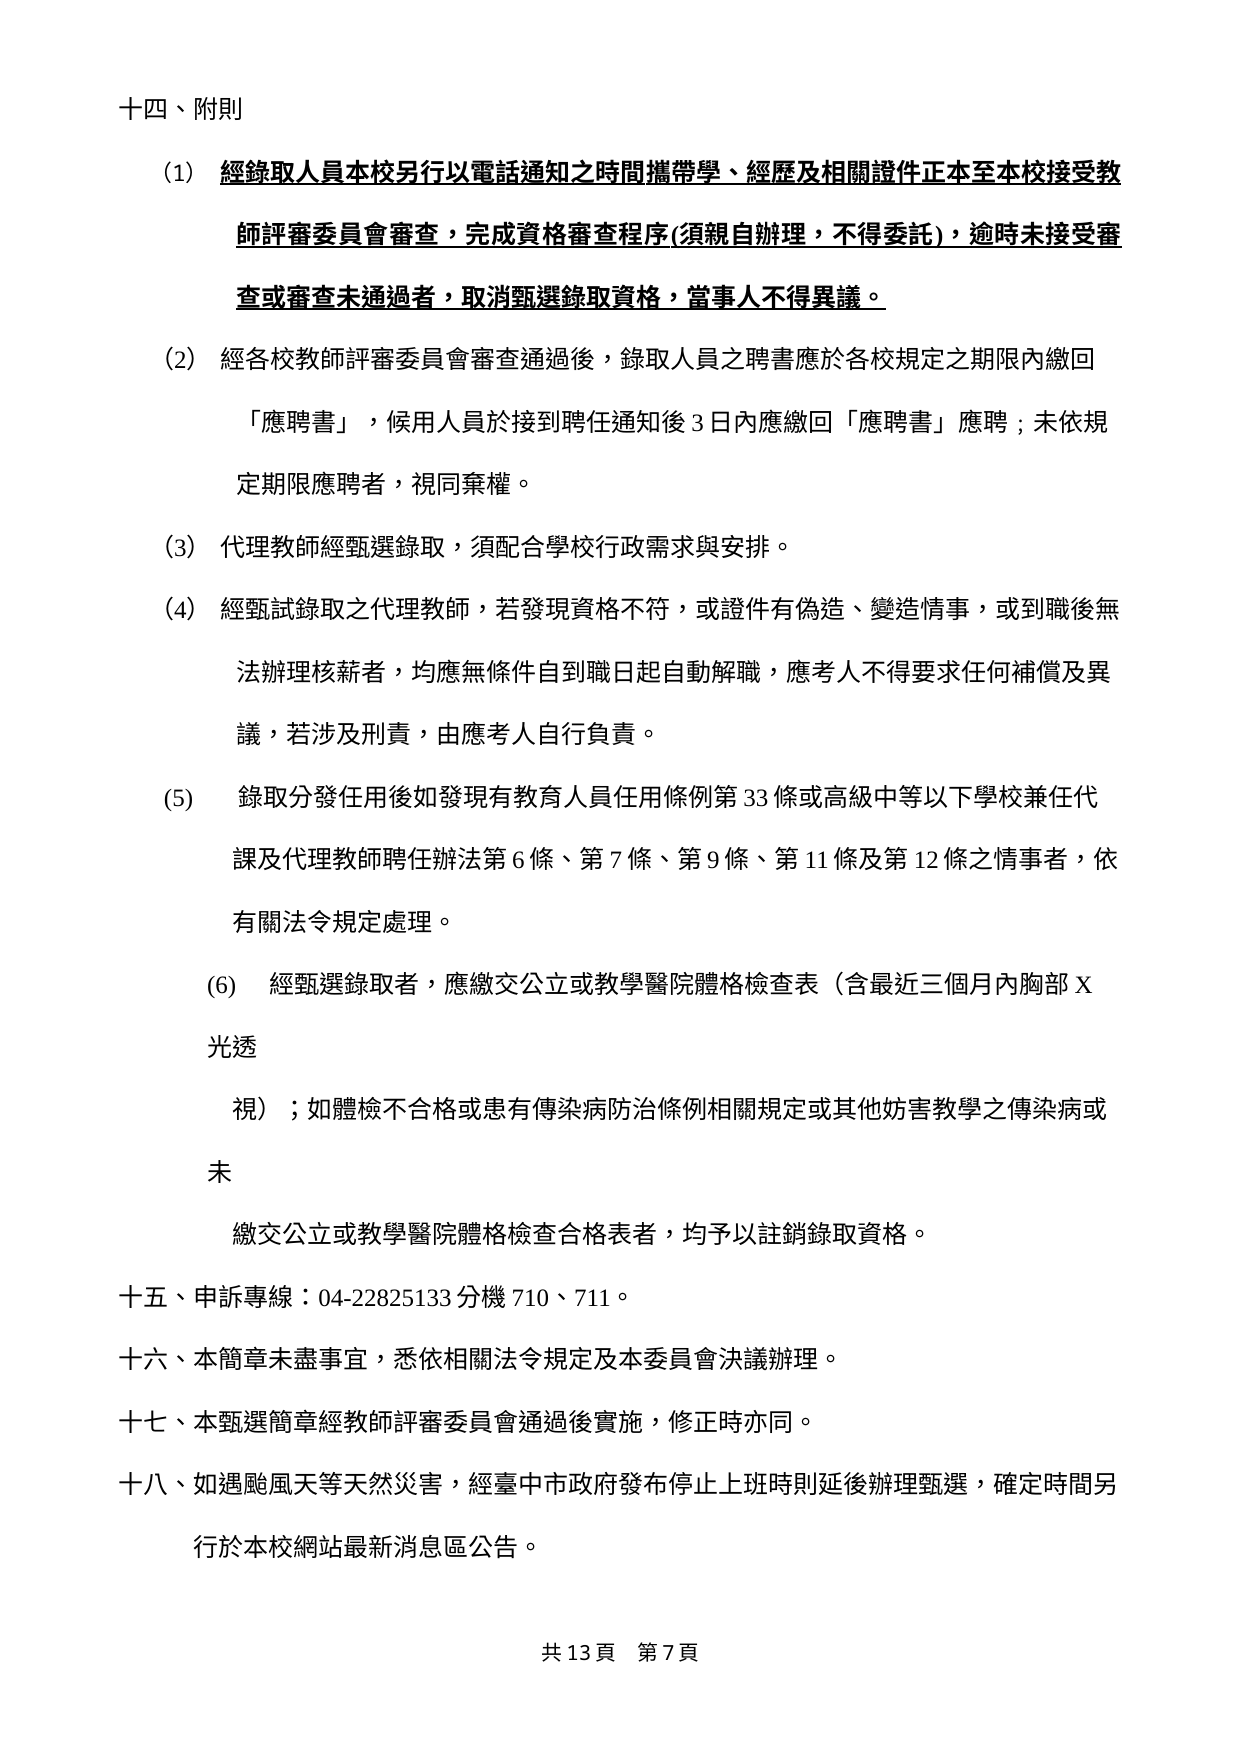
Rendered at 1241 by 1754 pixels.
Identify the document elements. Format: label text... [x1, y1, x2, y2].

text 十七、本甄選簡章經教師評審委員會通過後實施，修正時亦同。 [118, 1379, 1122, 1441]
list 經甄選錄取者，應繳交公立或教學醫院體格檢查表（含最近三個月內胸部X光透 [207, 941, 1122, 1066]
list 代理教師經甄選錄取，須配合學校行政需求與安排。 [149, 504, 1122, 566]
list 經各校教師評審委員會審查通過後，錄取人員之聘書應於各校規定之期限內繳回「應聘書」，候用人員於接到聘任通知後3日內應繳回「應聘書」應聘﹔未依規定期限應聘者，視同棄權。 [149, 316, 1122, 504]
list 錄取分發任用後如發現有教育人員任用條例第33條或高級中等以下學校兼任代課及代理教師聘任辦法第6條、第7條、第9條、第11條及第12條之情事者，依有關法令規定處理。 [164, 754, 1122, 941]
list 經甄試錄取之代理教師，若發現資格不符，或證件有偽造、變造情事，或到職後無法辦理核薪者，均應無條件自到職日起自動解職，應考人不得要求任何補償及異議，若涉及刑責，由應考人自行負責。 [149, 566, 1122, 754]
text 十八、如遇颱風天等天然災害，經臺中市政府發布停止上班時則延後辦理甄選，確定時間另行於本校網站最新消息區公告。 [118, 1441, 1122, 1566]
text 繳交公立或教學醫院體格檢查合格表者，均予以註銷錄取資格。 [207, 1191, 1122, 1254]
text 視）；如體檢不合格或患有傳染病防治條例相關規定或其他妨害教學之傳染病或未 [207, 1066, 1122, 1191]
text 十五、申訴專線：04-22825133分機710、711。 [118, 1254, 1122, 1316]
list 經錄取人員本校另行以電話通知之時間攜帶學、經歷及相關證件正本至本校接受教師評審委員會審查，完成資格審查程序(須親自辦理，不得委託)，逾時未接受審查或審查未通過者，取消甄選錄取資格，當事人不得異議。 [149, 129, 1122, 316]
text 十四、附則 [118, 66, 1122, 129]
text 十六、本簡章未盡事宜，悉依相關法令規定及本委員會決議辦理。 [118, 1316, 1122, 1379]
